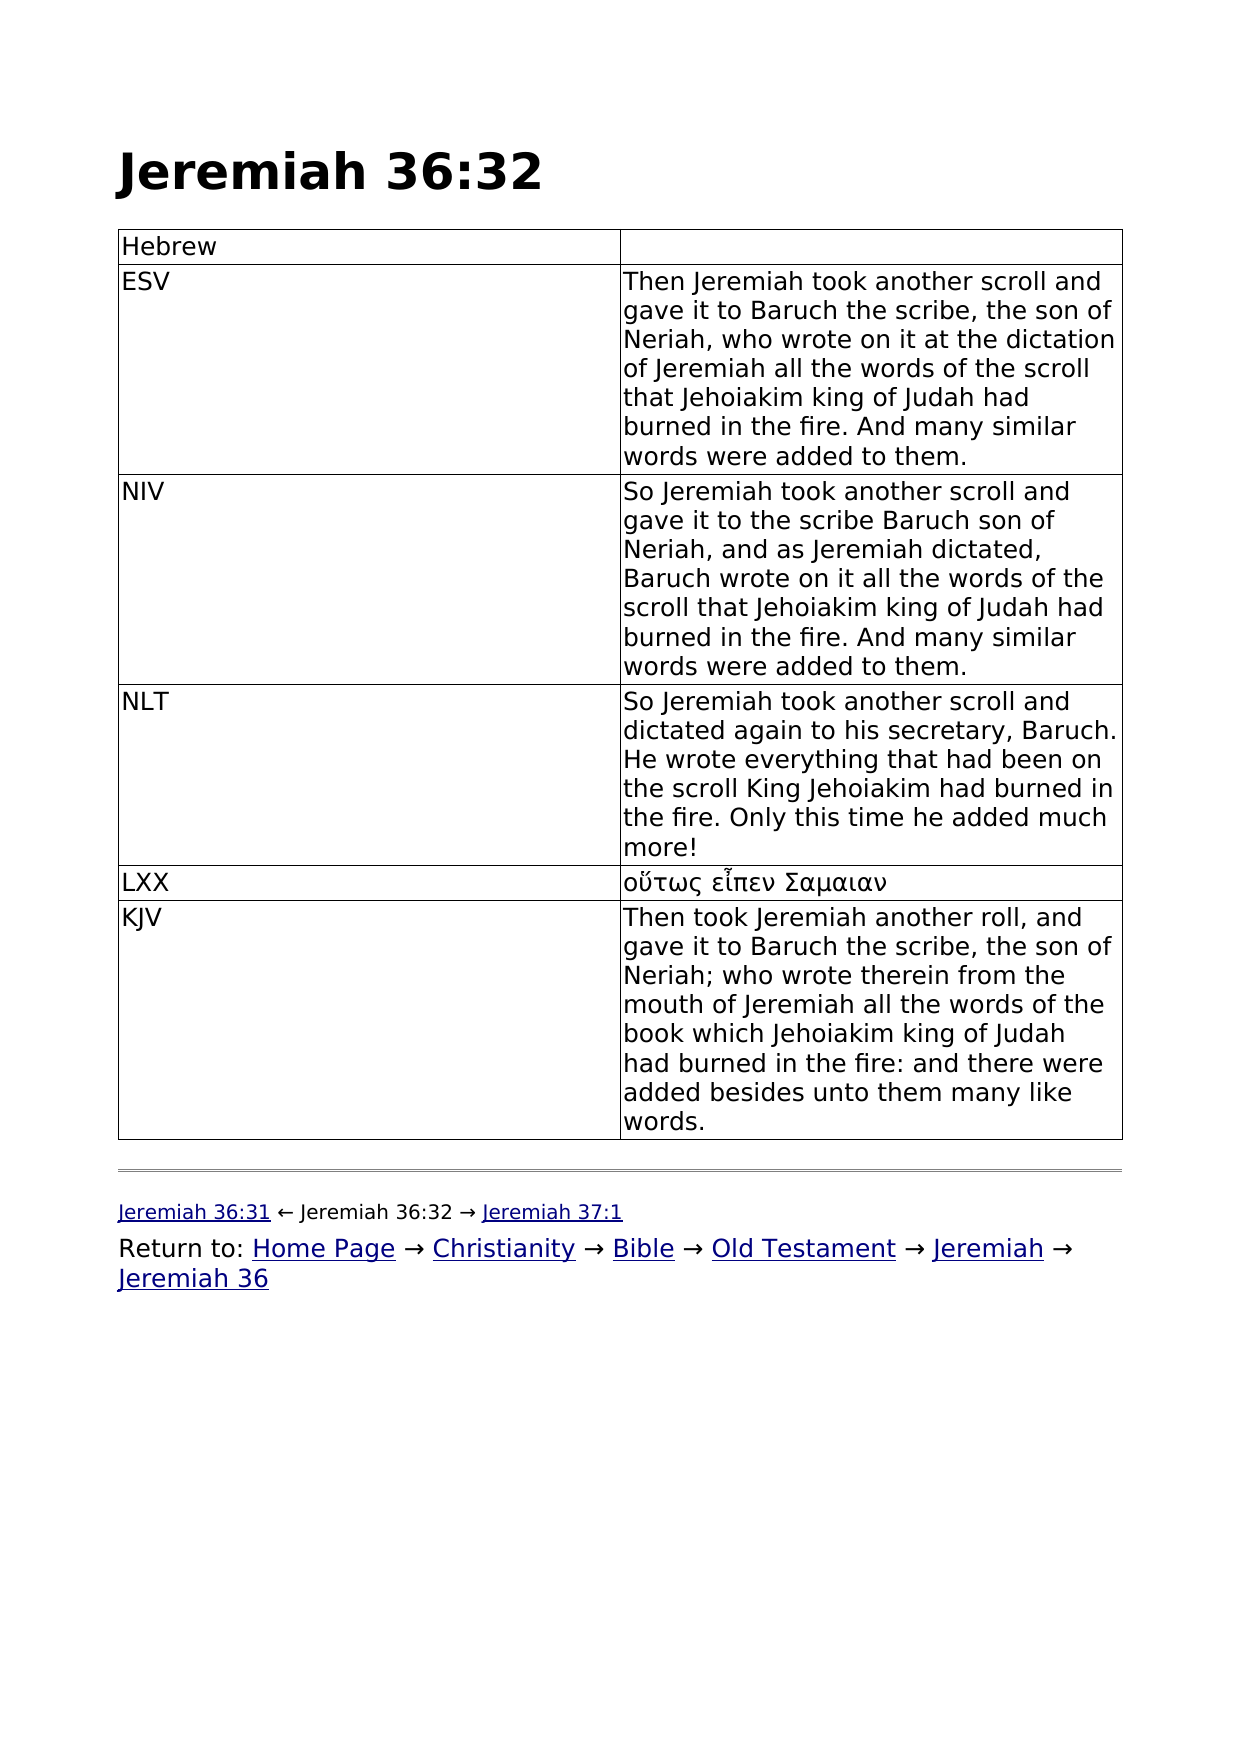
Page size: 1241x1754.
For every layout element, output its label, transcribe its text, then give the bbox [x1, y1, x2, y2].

table_cell Then took Jeremiah another roll, and gave it to Baruch the scribe, the son of Neriah; who wrote therein from the mouth of Jeremiah all the words of the book which Jehoiakim king of Judah had burned in the fire: and there were added besides unto them many like words. [621, 901, 1122, 1139]
table_header Hebrew [119, 230, 620, 264]
table_cell NIV [119, 475, 620, 684]
table_cell So Jeremiah took another scroll and dictated again to his secretary, Baruch. He wrote everything that had been on the scroll King Jehoiakim had burned in the fire. Only this time he added much more! [621, 685, 1122, 865]
text Return to: Home Page → Christianity → Bible → Old Testament → Jeremiah → Jeremiah 36 [118, 1234, 1122, 1293]
subtitle Jeremiah 36:32 [118, 143, 1122, 201]
table_cell So Jeremiah took another scroll and gave it to the scribe Baruch son of Neriah, and as Jeremiah dictated, Baruch wrote on it all the words of the scroll that Jehoiakim king of Judah had burned in the fire. And many similar words were added to them. [621, 475, 1122, 684]
table_cell NLT [119, 685, 620, 865]
table_cell οὕτως εἶπεν Σαμαιαν [621, 866, 1122, 900]
text Jeremiah 36:31 ← Jeremiah 36:32 → Jeremiah 37:1 [118, 1201, 1122, 1234]
table_cell LXX [119, 866, 620, 900]
table_cell KJV [119, 901, 620, 1139]
table_header [621, 230, 1122, 264]
table_cell Then Jeremiah took another scroll and gave it to Baruch the scribe, the son of Neriah, who wrote on it at the dictation of Jeremiah all the words of the scroll that Jehoiakim king of Judah had burned in the fire. And many similar words were added to them. [621, 265, 1122, 474]
table_cell ESV [119, 265, 620, 474]
